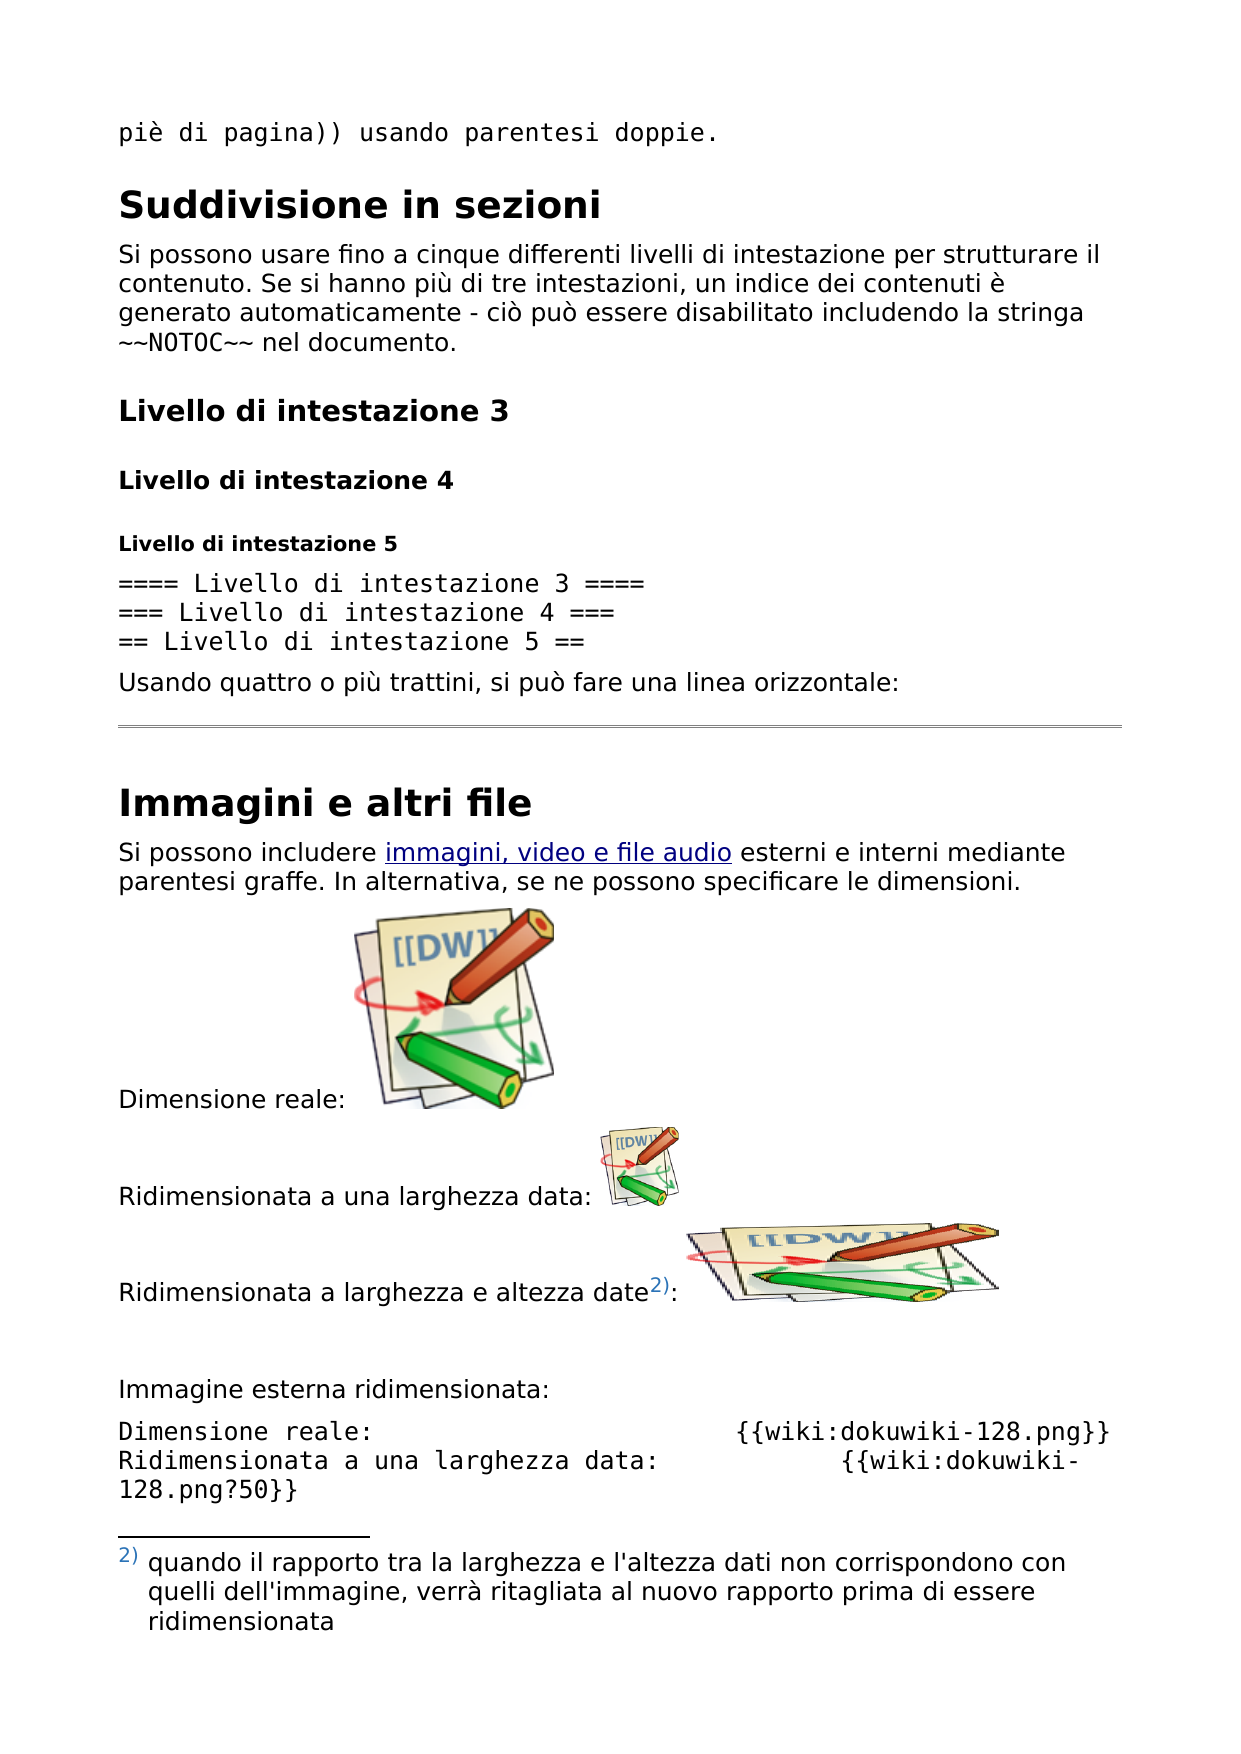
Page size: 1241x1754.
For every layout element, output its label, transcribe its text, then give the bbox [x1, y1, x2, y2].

text Immagine esterna ridimensionata: [118, 1320, 1122, 1404]
text quando il rapporto tra la larghezza e l'altezza dati non corrispondono con quelli dell'immagine, verrà ritagliata al nuovo rapporto prima di essere ridimensionata [118, 1543, 1122, 1636]
text Usando quattro o più trattini, si può fare una linea orizzontale: [118, 668, 1122, 698]
text ==== Livello di intestazione 3 ==== === Livello di intestazione 4 === == Livello di intestazione 5 == [118, 569, 1122, 657]
text Si possono includere immagini, video e file audio esterni e interni mediante parentesi graffe. In alternativa, se ne possono specificare le dimensioni. [118, 838, 1122, 896]
subtitle Livello di intestazione 3 [118, 394, 1122, 428]
text Dimensione reale: [118, 908, 1122, 1114]
subtitle Immagini e altri file [118, 782, 1122, 825]
picture [686, 1223, 999, 1302]
picture [354, 908, 554, 1109]
text Si possono usare fino a cinque differenti livelli di intestazione per strutturare il contenuto. Se si hanno più di tre intestazioni, un indice dei contenuti è generato automaticamente - ciò può essere disabilitato includendo la stringa ~~NOTOC~~ nel documento. [118, 240, 1122, 357]
subtitle Livello di intestazione 4 [118, 466, 1122, 495]
text Ridimensionata a una larghezza data: [118, 1127, 1122, 1211]
subtitle Suddivisione in sezioni [118, 184, 1122, 228]
subtitle Livello di intestazione 5 [118, 532, 1122, 557]
text Dimensione reale: {{wiki:dokuwiki-128.png}} Ridimensionata a una larghezza data: {{wiki:dokuwiki-128.png?50}} [118, 1417, 1122, 1504]
text Ridimensionata a larghezza e altezza date: [118, 1223, 1122, 1308]
text piè di pagina)) usando parentesi doppie. [118, 118, 1122, 147]
picture [600, 1127, 679, 1206]
